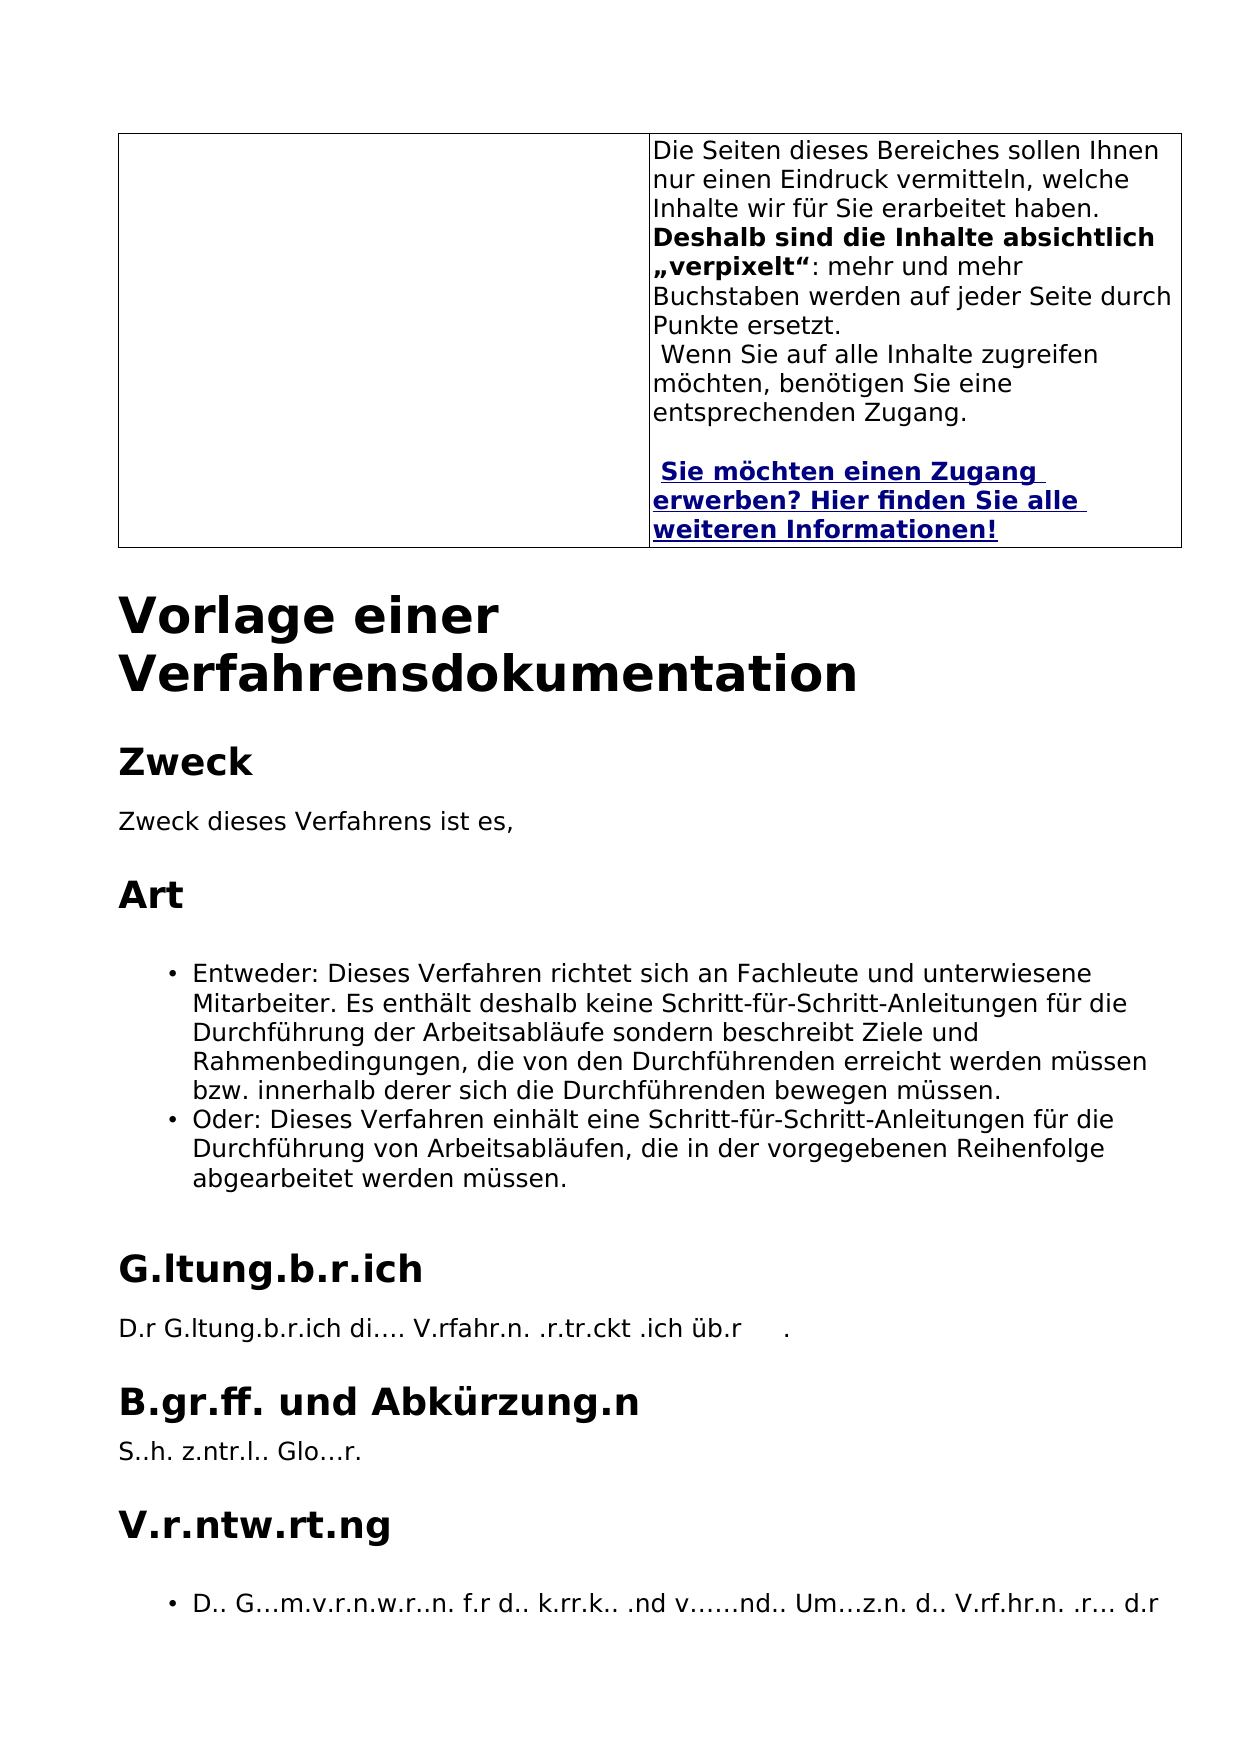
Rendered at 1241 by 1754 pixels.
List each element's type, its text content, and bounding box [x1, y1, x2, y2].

subtitle Zweck [118, 741, 1181, 785]
table_header [119, 134, 649, 547]
subtitle G.ltung.b.r.ich [118, 1247, 1181, 1291]
subtitle B.gr.ff. und Abkürzung.n [118, 1381, 1181, 1424]
subtitle V.r.ntw.rt.ng [118, 1503, 1181, 1547]
text Zweck dieses Verfahrens ist es, [118, 797, 1181, 837]
list Entweder: Dieses Verfahren richtet sich an Fachleute und unterwiesene Mitarbeiter. Es enthält deshalb keine Schritt-für-Schritt-Anleitungen für die Durchführung der Arbeitsabläufe sondern beschreibt Ziele und Rahmenbedingungen, die von den Durchführenden erreicht werden müssen bzw. innerhalb derer sich die Durchführenden bewegen müssen. [177, 960, 1181, 1106]
table_header Die Seiten dieses Bereiches sollen Ihnen nur einen Eindruck vermitteln, welche Inhalte wir für Sie erarbeitet haben. Deshalb sind die Inhalte absichtlich „verpixelt“: mehr und mehr Buchstaben werden auf jeder Seite durch Punkte ersetzt. Wenn Sie auf alle Inhalte zugreifen möchten, benötigen Sie eine entsprechenden Zugang. Sie möchten einen Zugang erwerben? Hier finden Sie alle weiteren Informationen! [650, 134, 1181, 547]
text D.r G.ltung.b.r.ich di…. V.rfahr.n. .r.tr.ckt .ich üb.r . [118, 1304, 1181, 1343]
list Oder: Dieses Verfahren einhält eine Schritt-für-Schritt-Anleitungen für die Durchführung von Arbeitsabläufen, die in der vorgegebenen Reihenfolge abgearbeitet werden müssen. [177, 1106, 1181, 1193]
list D.. G…m.v.r.n.w.r..n. f.r d.. k.rr.k.. .nd v……nd.. Um…z.n. d.. V.rf.hr.n. .r… d.r [177, 1589, 1181, 1618]
subtitle Vorlage einer Verfahrensdokumentation [118, 587, 1181, 703]
text S..h. z.ntr.l.. Glo…r. [118, 1437, 1181, 1466]
subtitle Art [118, 874, 1181, 918]
